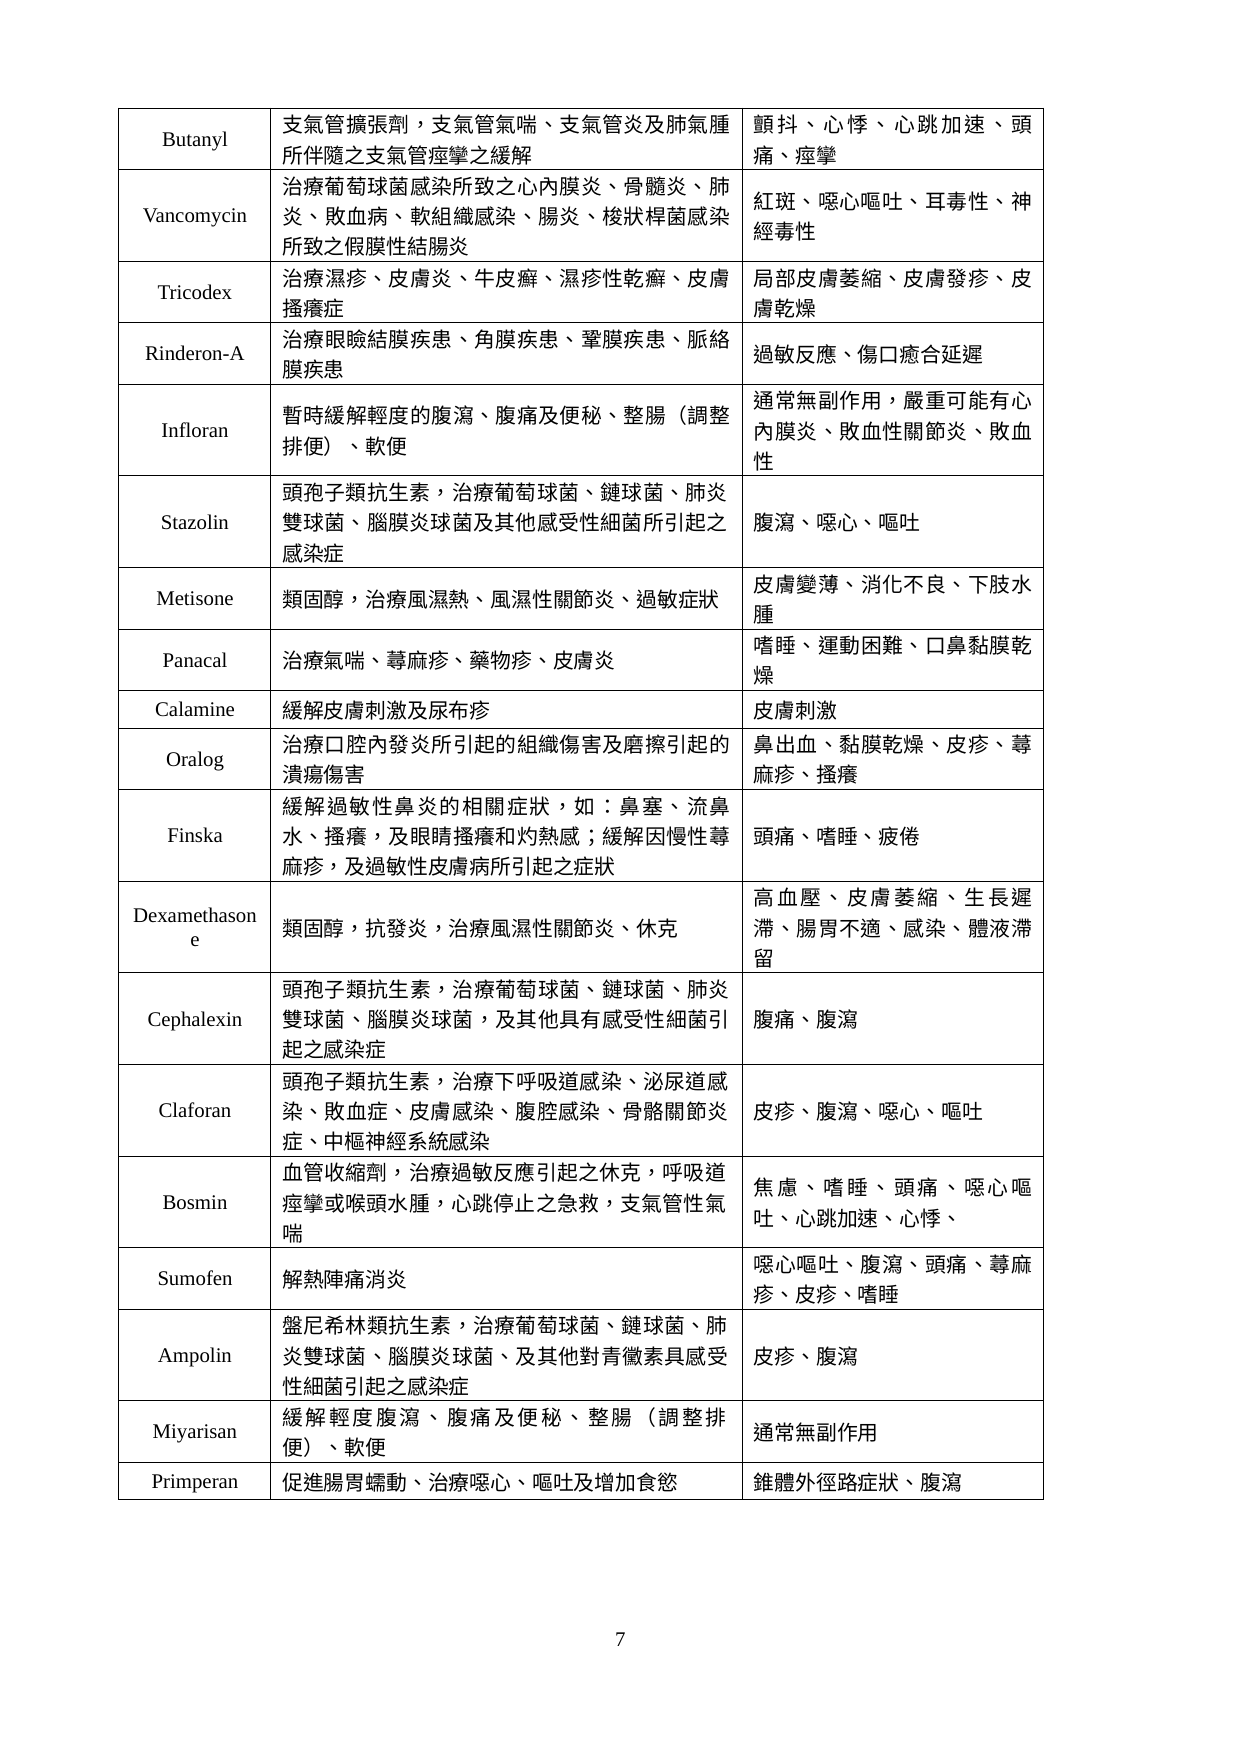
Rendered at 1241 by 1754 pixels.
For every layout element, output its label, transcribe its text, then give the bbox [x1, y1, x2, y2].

table_cell 治療眼瞼結膜疾患、角膜疾患、鞏膜疾患、脈絡膜疾患 [271, 323, 742, 384]
table_cell 過敏反應、傷口癒合延遲 [743, 323, 1043, 384]
table_cell 通常無副作用，嚴重可能有心內膜炎、敗血性關節炎、敗血性 [743, 385, 1043, 475]
table_cell 頭孢子類抗生素，治療葡萄球菌、鏈球菌、肺炎雙球菌、腦膜炎球菌及其他感受性細菌所引起之感染症 [271, 476, 742, 567]
table_cell 暫時緩解輕度的腹瀉、腹痛及便秘、整腸（調整排便）、軟便 [271, 385, 742, 475]
table_cell Bosmin [119, 1157, 270, 1247]
table_cell 焦慮、嗜睡、頭痛、噁心嘔吐、心跳加速、心悸、 [743, 1157, 1043, 1247]
table_cell Ampolin [119, 1310, 270, 1400]
table_cell Infloran [119, 385, 270, 475]
table_cell 皮膚變薄、消化不良、下肢水腫 [743, 568, 1043, 628]
table_cell 治療口腔內發炎所引起的組織傷害及磨擦引起的潰瘍傷害 [271, 729, 742, 789]
table_cell Stazolin [119, 476, 270, 567]
table_cell 皮疹、腹瀉 [743, 1310, 1043, 1400]
table_cell Sumofen [119, 1248, 270, 1309]
table_cell 類固醇，治療風濕熱、風濕性關節炎、過敏症狀 [271, 568, 742, 628]
table_cell Primperan [119, 1463, 270, 1499]
table_cell 噁心嘔吐、腹瀉、頭痛、蕁麻疹、皮疹、嗜睡 [743, 1248, 1043, 1309]
table_cell 治療葡萄球菌感染所致之心內膜炎、骨髓炎、肺炎、敗血病、軟組織感染、腸炎、梭狀桿菌感染所致之假膜性結腸炎 [271, 170, 742, 261]
table_cell 顫抖、心悸、心跳加速、頭痛、痙攣 [743, 109, 1043, 169]
table_cell 血管收縮劑，治療過敏反應引起之休克，呼吸道痙攣或喉頭水腫，心跳停止之急救，支氣管性氣喘 [271, 1157, 742, 1247]
table_cell Metisone [119, 568, 270, 628]
table_cell 頭孢子類抗生素，治療葡萄球菌、鏈球菌、肺炎雙球菌、腦膜炎球菌，及其他具有感受性細菌引起之感染症 [271, 973, 742, 1064]
table_cell 緩解過敏性鼻炎的相關症狀，如：鼻塞、流鼻水、搔癢，及眼睛搔癢和灼熱感；緩解因慢性蕁麻疹，及過敏性皮膚病所引起之症狀 [271, 790, 742, 881]
table_cell Vancomycin [119, 170, 270, 261]
table_cell Miyarisan [119, 1401, 270, 1462]
table_cell Finska [119, 790, 270, 881]
table_cell 嗜睡、運動困難、口鼻黏膜乾燥 [743, 630, 1043, 690]
table_cell 治療氣喘、蕁麻疹、藥物疹、皮膚炎 [271, 630, 742, 690]
table_cell Claforan [119, 1065, 270, 1156]
table_cell Rinderon-A [119, 323, 270, 384]
table_cell 皮膚刺激 [743, 691, 1043, 727]
table_cell 緩解輕度腹瀉、腹痛及便秘、整腸（調整排便）、軟便 [271, 1401, 742, 1462]
table_cell 緩解皮膚刺激及尿布疹 [271, 691, 742, 727]
table_cell 腹瀉、噁心、嘔吐 [743, 476, 1043, 567]
table_cell Oralog [119, 729, 270, 789]
table_cell 局部皮膚萎縮、皮膚發疹、皮膚乾燥 [743, 262, 1043, 322]
table_cell Dexamethasone [119, 882, 270, 972]
table_cell Tricodex [119, 262, 270, 322]
table_cell 促進腸胃蠕動、治療噁心、嘔吐及增加食慾 [271, 1463, 742, 1499]
table_cell 鼻出血、黏膜乾燥、皮疹、蕁麻疹、搔癢 [743, 729, 1043, 789]
table_cell 盤尼希林類抗生素，治療葡萄球菌、鏈球菌、肺炎雙球菌、腦膜炎球菌、及其他對青黴素具感受性細菌引起之感染症 [271, 1310, 742, 1400]
table_cell 支氣管擴張劑，支氣管氣喘、支氣管炎及肺氣腫所伴隨之支氣管痙攣之緩解 [271, 109, 742, 169]
table_cell Butanyl [119, 109, 270, 169]
table_cell 腹痛、腹瀉 [743, 973, 1043, 1064]
table_cell 頭痛、嗜睡、疲倦 [743, 790, 1043, 881]
table_cell 頭孢子類抗生素，治療下呼吸道感染、泌尿道感染、敗血症、皮膚感染、腹腔感染、骨骼關節炎症、中樞神經系統感染 [271, 1065, 742, 1156]
table_cell 紅斑、噁心嘔吐、耳毒性、神經毒性 [743, 170, 1043, 261]
table_cell 皮疹、腹瀉、噁心、嘔吐 [743, 1065, 1043, 1156]
table_cell Calamine [119, 691, 270, 727]
table_cell Cephalexin [119, 973, 270, 1064]
table_cell 高血壓、皮膚萎縮、生長遲滯、腸胃不適、感染、體液滯留 [743, 882, 1043, 972]
table_cell 類固醇，抗發炎，治療風濕性關節炎、休克 [271, 882, 742, 972]
table_cell 通常無副作用 [743, 1401, 1043, 1462]
table_cell 解熱陣痛消炎 [271, 1248, 742, 1309]
table_cell 錐體外徑路症狀、腹瀉 [743, 1463, 1043, 1499]
table_cell Panacal [119, 630, 270, 690]
table_cell 治療濕疹、皮膚炎、牛皮癬、濕疹性乾癬、皮膚搔癢症 [271, 262, 742, 322]
